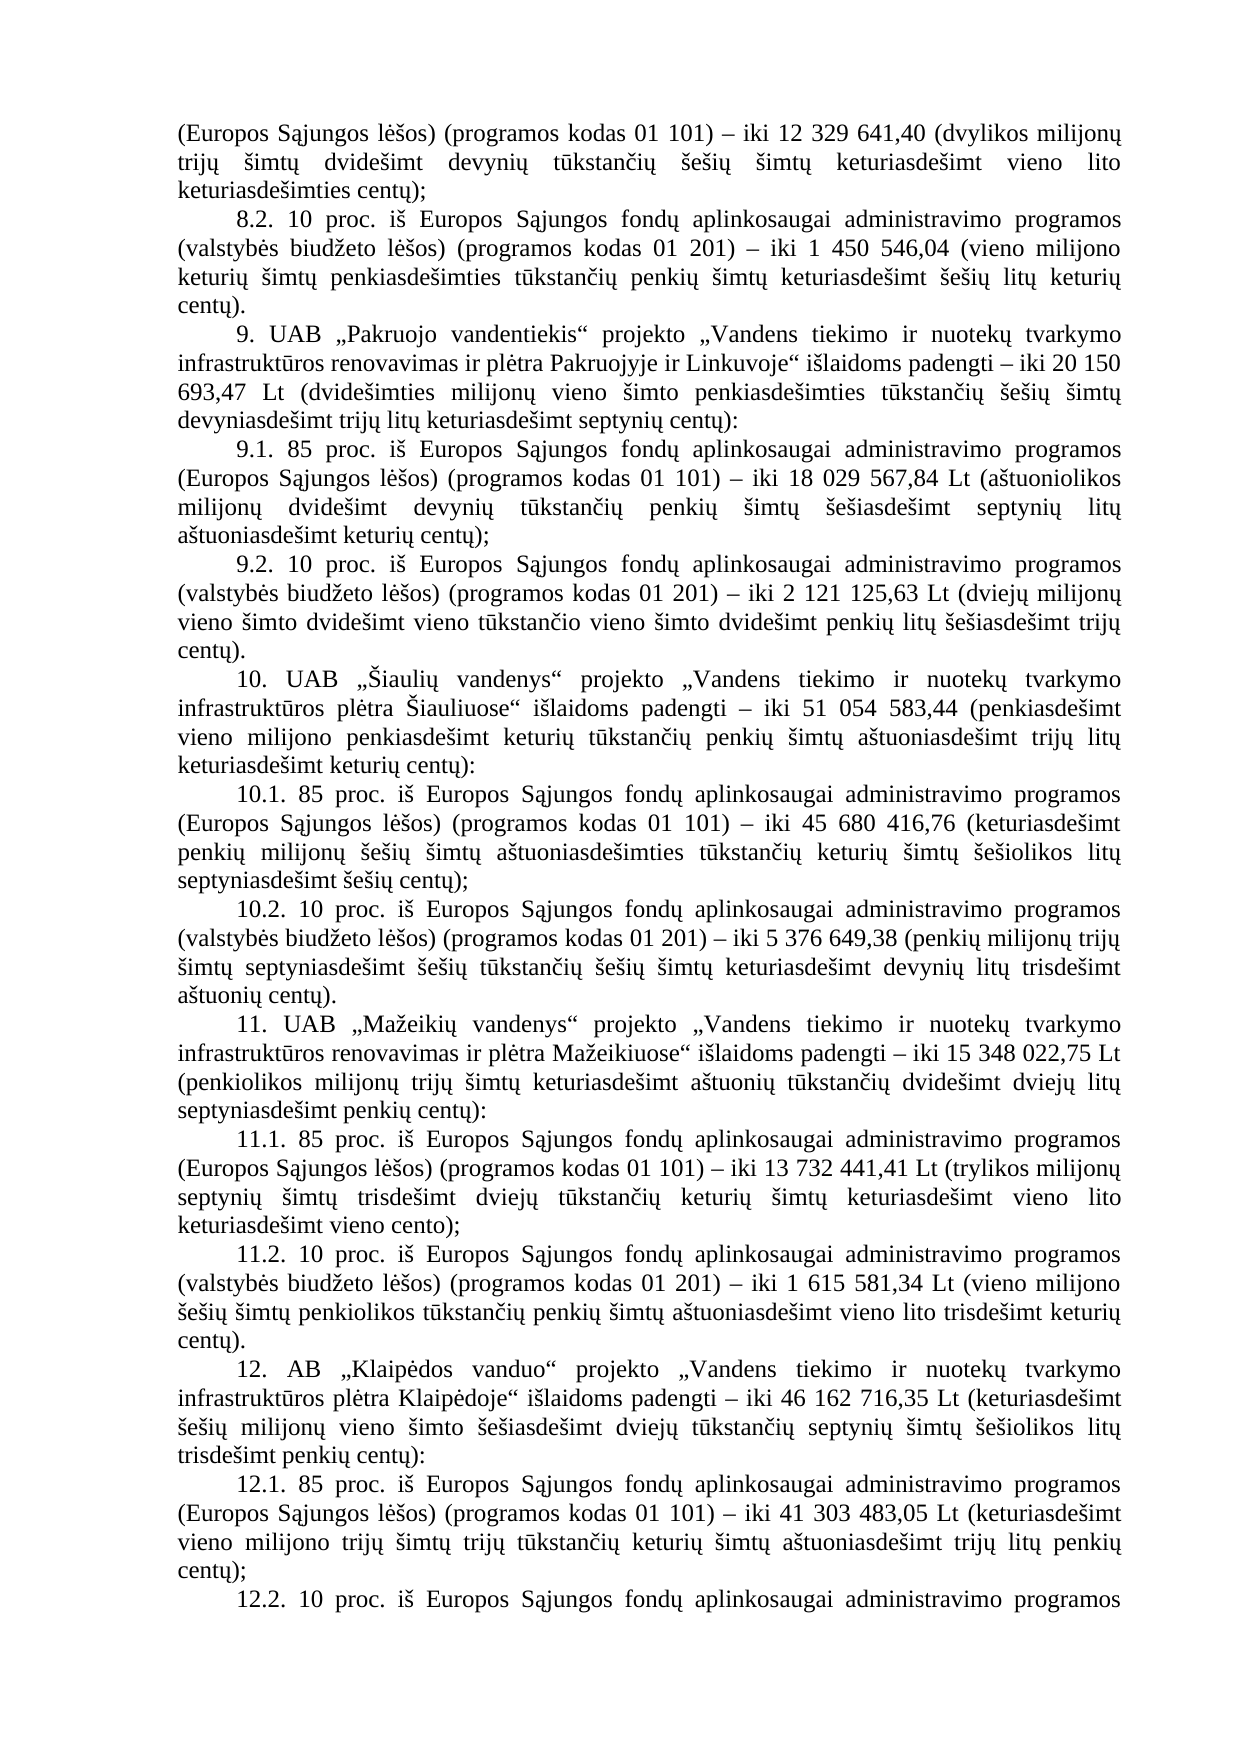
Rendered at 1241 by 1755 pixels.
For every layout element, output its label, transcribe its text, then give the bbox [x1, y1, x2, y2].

text 9.2. 10 proc. iš Europos Sąjungos fondų aplinkosaugai administravimo programos (valstybės biudžeto lėšos) (programos kodas 01 201) – iki 2 121 125,63 Lt (dviejų milijonų vieno šimto dvidešimt vieno tūkstančio vieno šimto dvidešimt penkių litų šešiasdešimt trijų centų). [177, 549, 1122, 664]
text 12.2. 10 proc. iš Europos Sąjungos fondų aplinkosaugai administravimo programos [177, 1584, 1122, 1613]
text (Europos Sąjungos lėšos) (programos kodas 01 101) – iki 12 329 641,40 (dvylikos milijonų trijų šimtų dvidešimt devynių tūkstančių šešių šimtų keturiasdešimt vieno lito keturiasdešimties centų); [177, 118, 1122, 204]
text 10.2. 10 proc. iš Europos Sąjungos fondų aplinkosaugai administravimo programos (valstybės biudžeto lėšos) (programos kodas 01 201) – iki 5 376 649,38 (penkių milijonų trijų šimtų septyniasdešimt šešių tūkstančių šešių šimtų keturiasdešimt devynių litų trisdešimt aštuonių centų). [177, 894, 1122, 1009]
text 10.1. 85 proc. iš Europos Sąjungos fondų aplinkosaugai administravimo programos (Europos Sąjungos lėšos) (programos kodas 01 101) – iki 45 680 416,76 (keturiasdešimt penkių milijonų šešių šimtų aštuoniasdešimties tūkstančių keturių šimtų šešiolikos litų septyniasdešimt šešių centų); [177, 779, 1122, 894]
text 9.1. 85 proc. iš Europos Sąjungos fondų aplinkosaugai administravimo programos (Europos Sąjungos lėšos) (programos kodas 01 101) – iki 18 029 567,84 Lt (aštuoniolikos milijonų dvidešimt devynių tūkstančių penkių šimtų šešiasdešimt septynių litų aštuoniasdešimt keturių centų); [177, 434, 1122, 549]
text 9. UAB „Pakruojo vandentiekis“ projekto „Vandens tiekimo ir nuotekų tvarkymo infrastruktūros renovavimas ir plėtra Pakruojyje ir Linkuvoje“ išlaidoms padengti – iki 20 150 693,47 Lt (dvidešimties milijonų vieno šimto penkiasdešimties tūkstančių šešių šimtų devyniasdešimt trijų litų keturiasdešimt septynių centų): [177, 319, 1122, 434]
text 11.2. 10 proc. iš Europos Sąjungos fondų aplinkosaugai administravimo programos (valstybės biudžeto lėšos) (programos kodas 01 201) – iki 1 615 581,34 Lt (vieno milijono šešių šimtų penkiolikos tūkstančių penkių šimtų aštuoniasdešimt vieno lito trisdešimt keturių centų). [177, 1239, 1122, 1354]
text 12. AB „Klaipėdos vanduo“ projekto „Vandens tiekimo ir nuotekų tvarkymo infrastruktūros plėtra Klaipėdoje“ išlaidoms padengti – iki 46 162 716,35 Lt (keturiasdešimt šešių milijonų vieno šimto šešiasdešimt dviejų tūkstančių septynių šimtų šešiolikos litų trisdešimt penkių centų): [177, 1354, 1122, 1469]
text 10. UAB „Šiaulių vandenys“ projekto „Vandens tiekimo ir nuotekų tvarkymo infrastruktūros plėtra Šiauliuose“ išlaidoms padengti – iki 51 054 583,44 (penkiasdešimt vieno milijono penkiasdešimt keturių tūkstančių penkių šimtų aštuoniasdešimt trijų litų keturiasdešimt keturių centų): [177, 664, 1122, 779]
text 11. UAB „Mažeikių vandenys“ projekto „Vandens tiekimo ir nuotekų tvarkymo infrastruktūros renovavimas ir plėtra Mažeikiuose“ išlaidoms padengti – iki 15 348 022,75 Lt (penkiolikos milijonų trijų šimtų keturiasdešimt aštuonių tūkstančių dvidešimt dviejų litų septyniasdešimt penkių centų): [177, 1009, 1122, 1124]
text 11.1. 85 proc. iš Europos Sąjungos fondų aplinkosaugai administravimo programos (Europos Sąjungos lėšos) (programos kodas 01 101) – iki 13 732 441,41 Lt (trylikos milijonų septynių šimtų trisdešimt dviejų tūkstančių keturių šimtų keturiasdešimt vieno lito keturiasdešimt vieno cento); [177, 1124, 1122, 1239]
text 8.2. 10 proc. iš Europos Sąjungos fondų aplinkosaugai administravimo programos (valstybės biudžeto lėšos) (programos kodas 01 201) – iki 1 450 546,04 (vieno milijono keturių šimtų penkiasdešimties tūkstančių penkių šimtų keturiasdešimt šešių litų keturių centų). [177, 204, 1122, 319]
text 12.1. 85 proc. iš Europos Sąjungos fondų aplinkosaugai administravimo programos (Europos Sąjungos lėšos) (programos kodas 01 101) – iki 41 303 483,05 Lt (keturiasdešimt vieno milijono trijų šimtų trijų tūkstančių keturių šimtų aštuoniasdešimt trijų litų penkių centų); [177, 1469, 1122, 1584]
